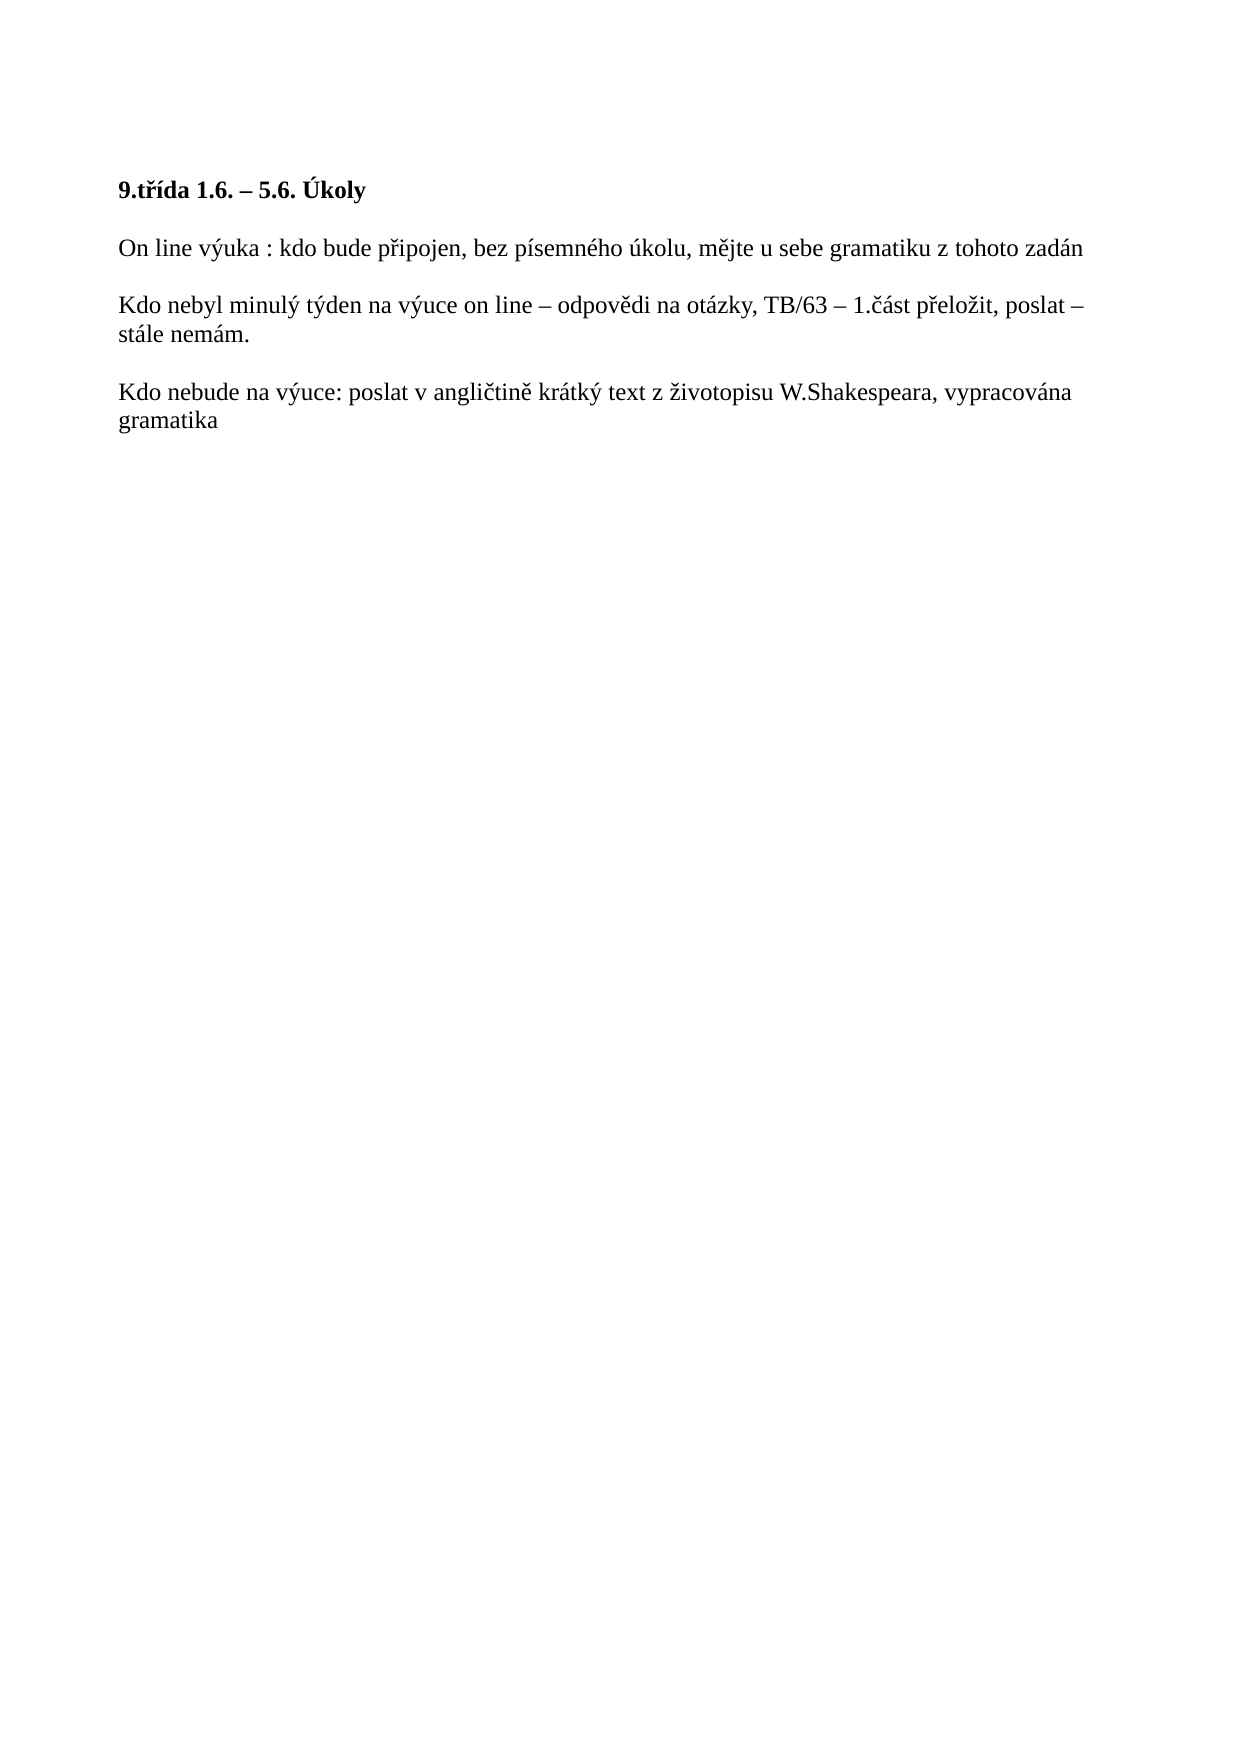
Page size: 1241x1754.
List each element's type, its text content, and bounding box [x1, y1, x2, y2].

text Kdo nebude na výuce: poslat v angličtině krátký text z životopisu W.Shakespeara, vypracována gramatika [118, 377, 1122, 434]
text On line výuka : kdo bude připojen, bez písemného úkolu, mějte u sebe gramatiku z tohoto zadán [118, 233, 1122, 262]
text 9.třída 1.6. – 5.6. Úkoly [118, 176, 1122, 204]
text Kdo nebyl minulý týden na výuce on line – odpovědi na otázky, TB/63 – 1.část přeložit, poslat – stále nemám. [118, 291, 1122, 348]
